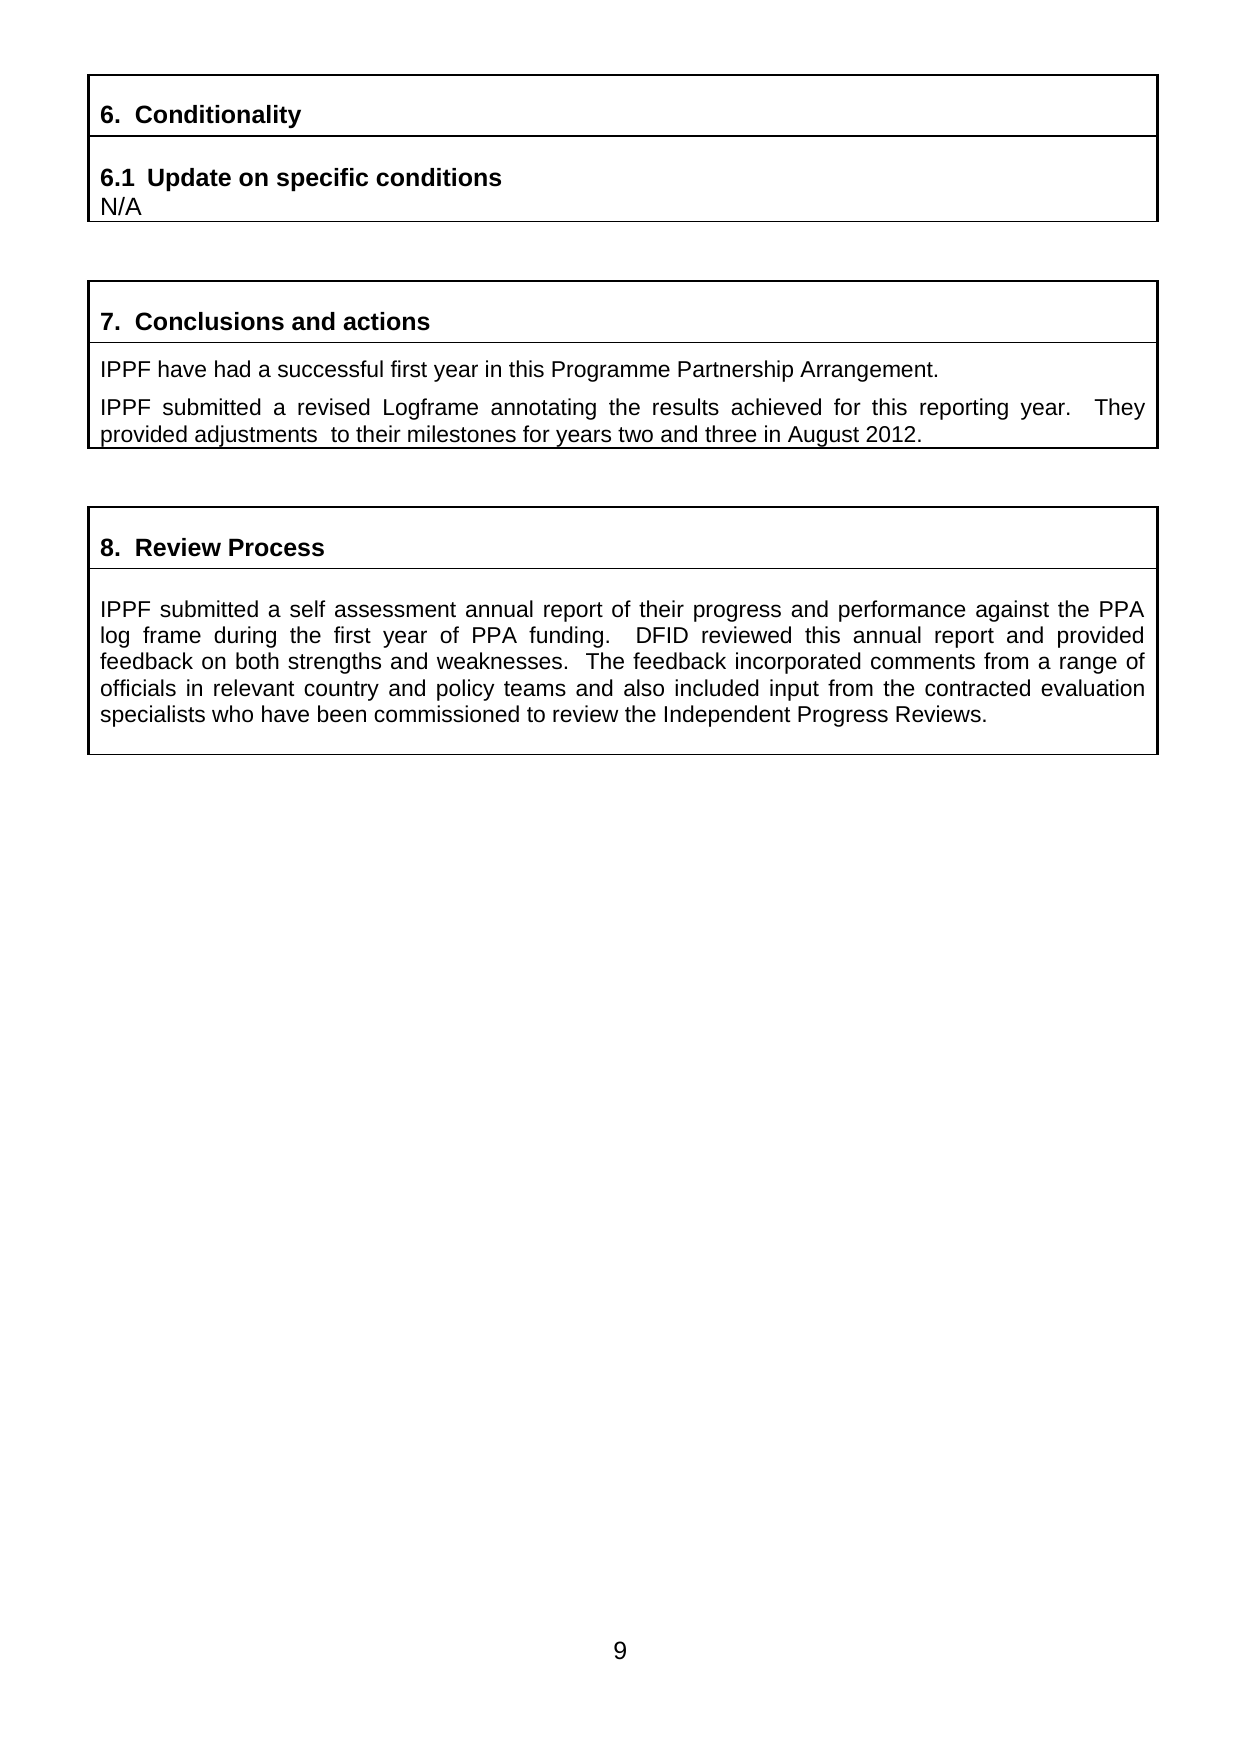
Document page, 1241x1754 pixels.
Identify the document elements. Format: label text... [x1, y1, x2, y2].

table_cell Update on specific conditions N/A [90, 137, 1156, 221]
table_header 6. Conditionality [90, 76, 1156, 135]
table_header 7. Conclusions and actions [90, 282, 1156, 341]
table_header 8. Review Process [90, 508, 1156, 568]
table_cell IPPF have had a successful first year in this Programme Partnership Arrangement. IPPF submitted a revised Logframe annotating the results achieved for this reporting year. They provided adjustments to their milestones for years two and three in August 2012. [90, 343, 1156, 447]
table_cell IPPF submitted a self assessment annual report of their progress and performance against the PPA log frame during the first year of PPA funding. DFID reviewed this annual report and provided feedback on both strengths and weaknesses. The feedback incorporated comments from a range of officials in relevant country and policy teams and also included input from the contracted evaluation specialists who have been commissioned to review the Independent Progress Reviews. [90, 569, 1156, 754]
